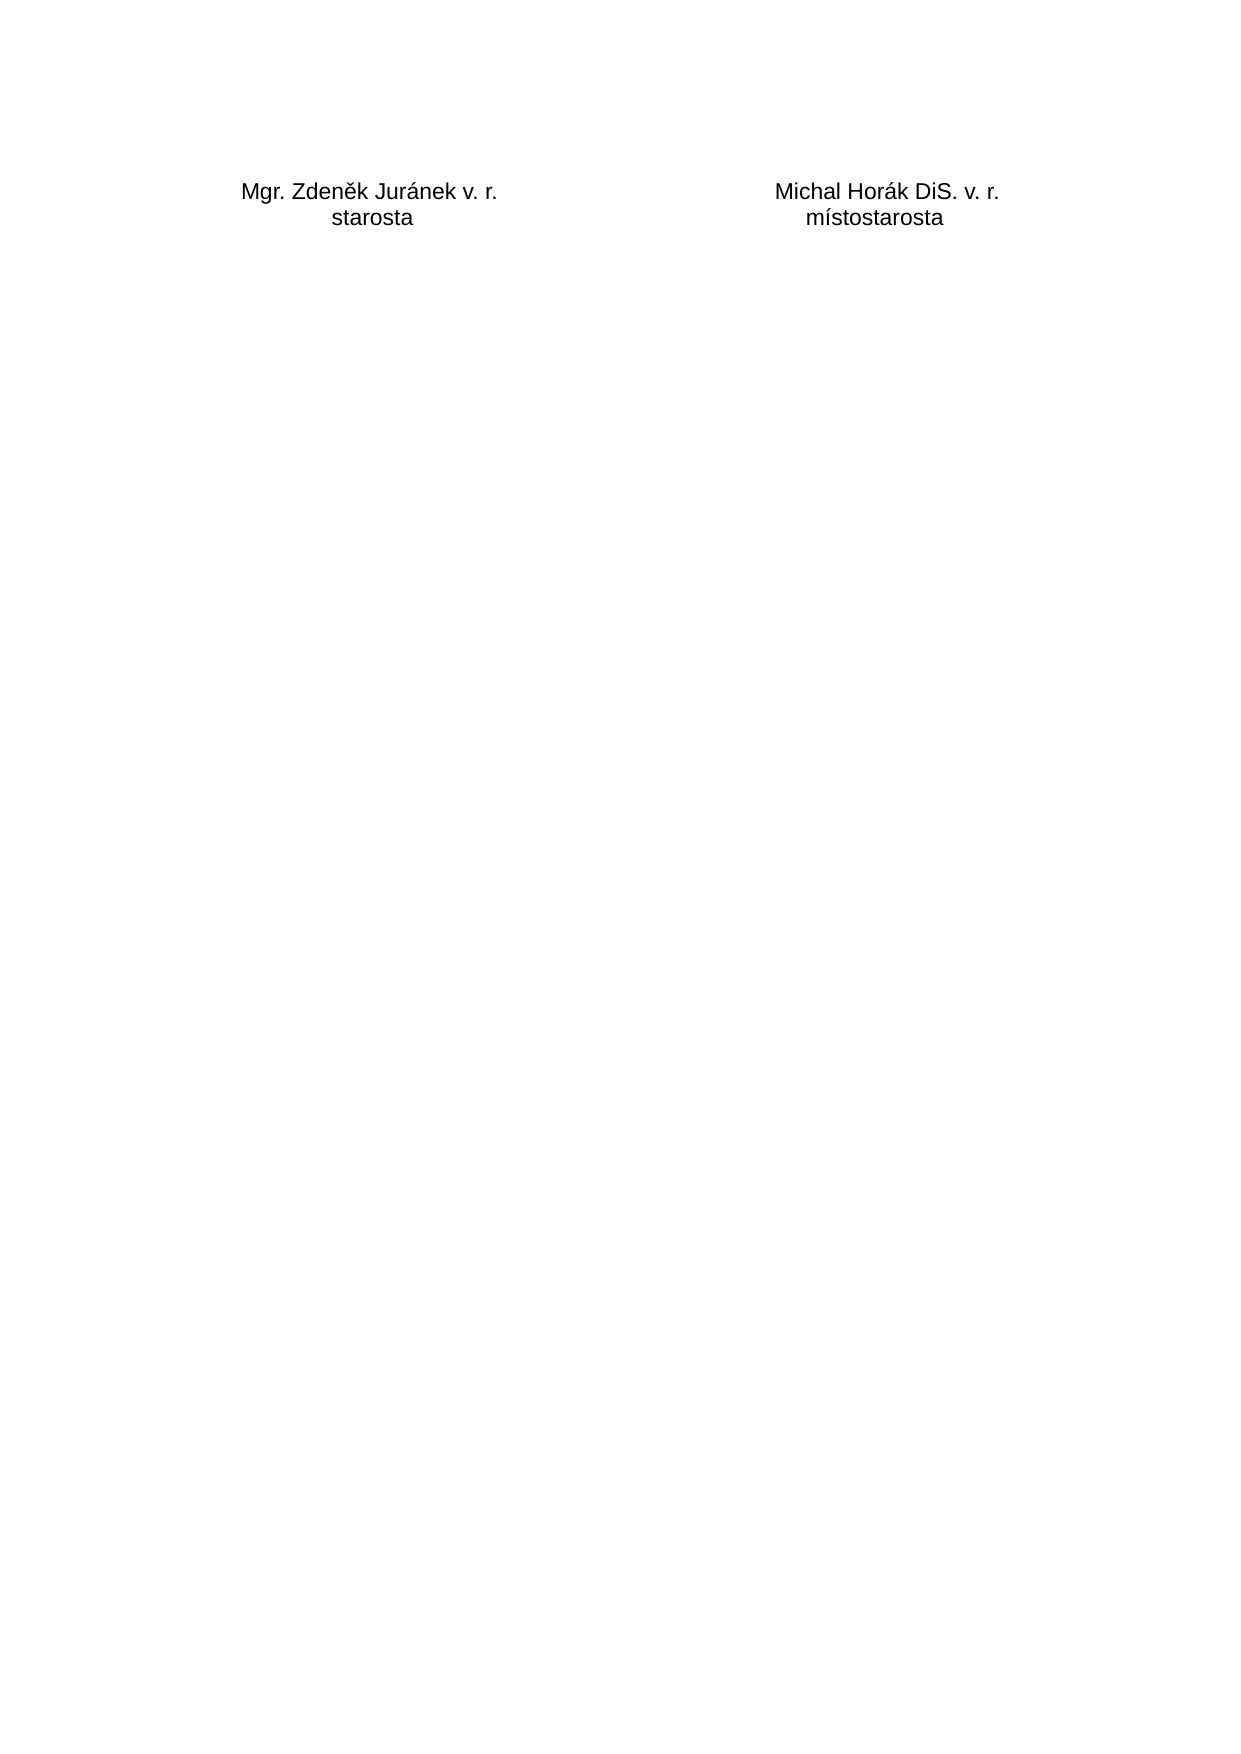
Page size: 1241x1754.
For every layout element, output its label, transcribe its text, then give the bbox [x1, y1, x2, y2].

table_cell [118, 236, 620, 354]
table_header Michal Horák DiS. v. r. místostarosta [620, 118, 1122, 236]
table_header Mgr. Zdeněk Juránek v. r. starosta [118, 118, 620, 236]
table_cell [620, 236, 1122, 354]
